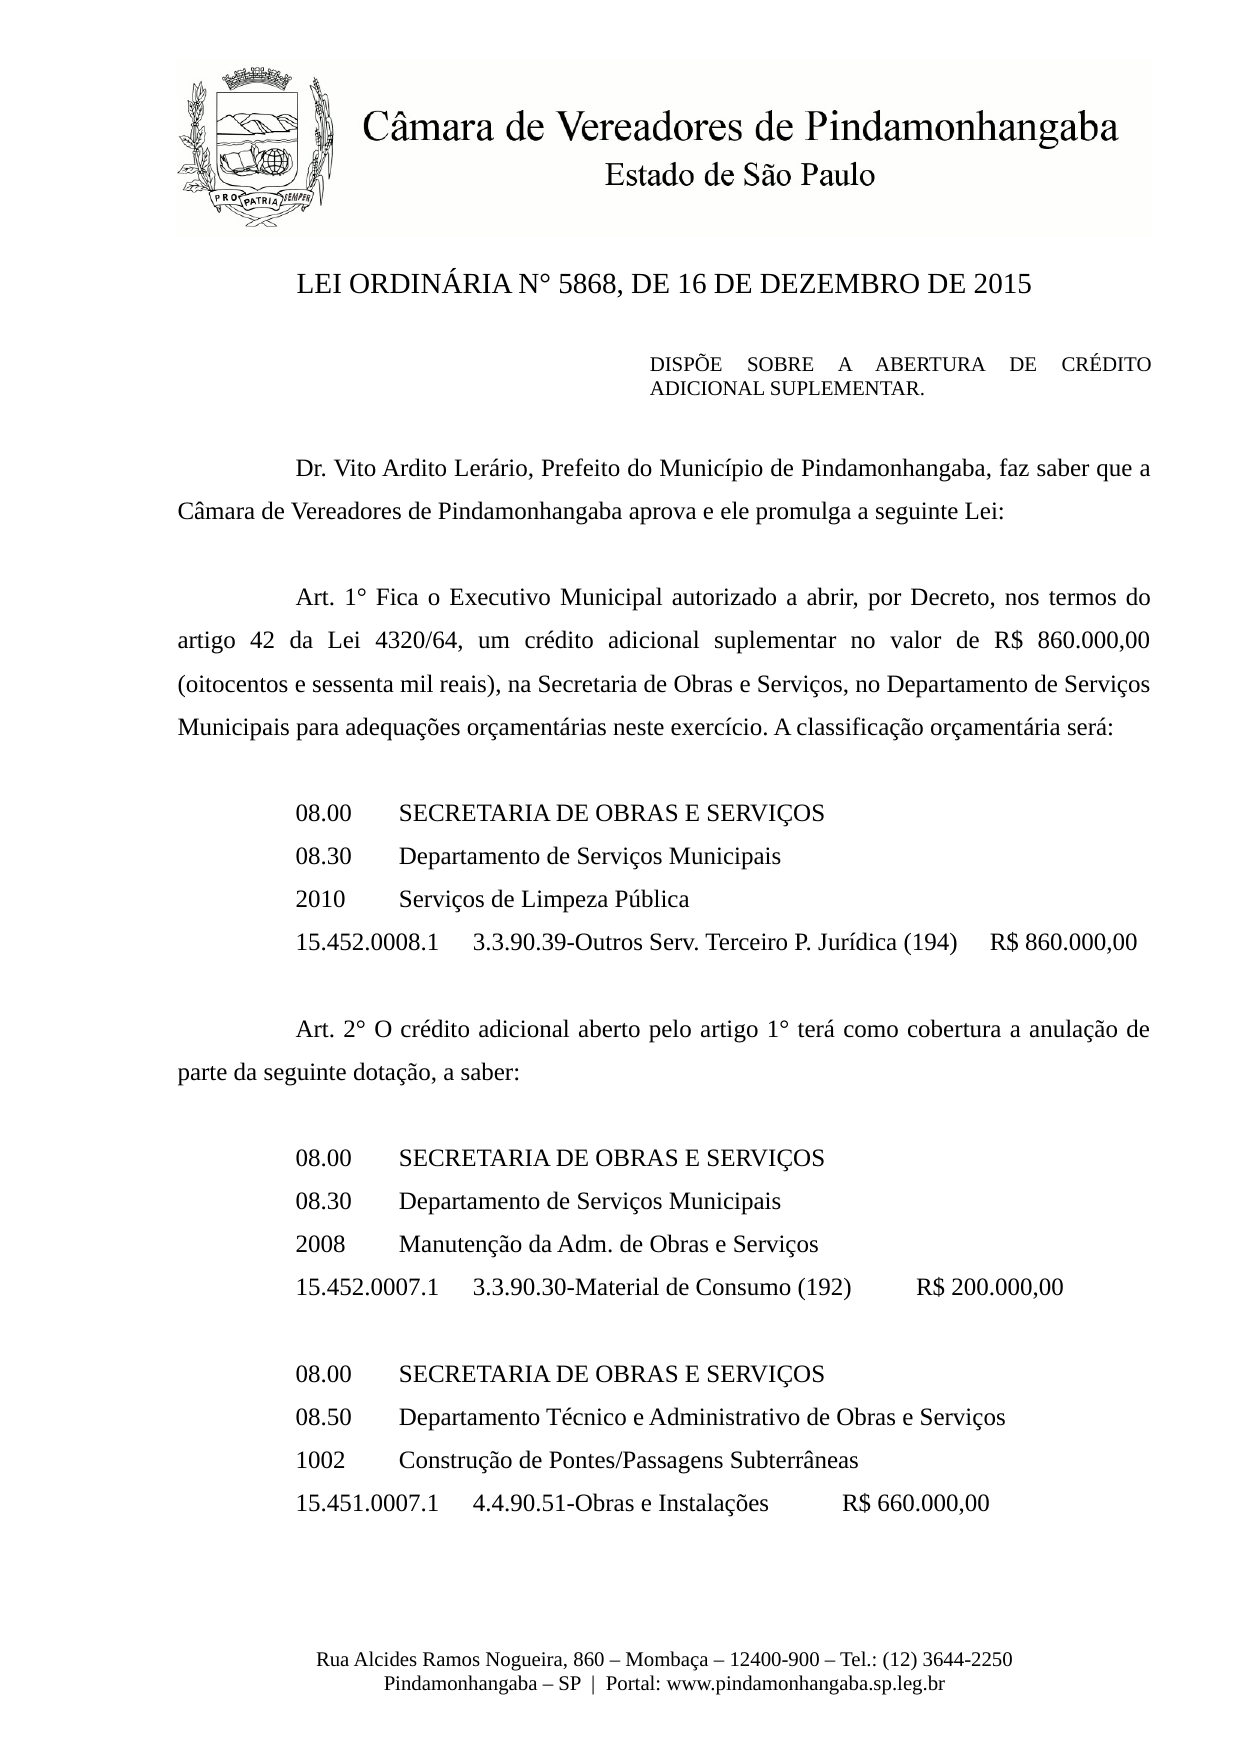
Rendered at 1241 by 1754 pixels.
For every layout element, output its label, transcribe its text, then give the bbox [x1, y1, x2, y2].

text 08.50 Departamento Técnico e Administrativo de Obras e Serviços [177, 1402, 1152, 1431]
text 08.30 Departamento de Serviços Municipais [177, 841, 1152, 870]
text Art. 1° Fica o Executivo Municipal autorizado a abrir, por Decreto, nos termos do artigo 42 da Lei 4320/64, um crédito adicional suplementar no valor de R$ 860.000,00 (oitocentos e sessenta mil reais), na Secretaria de Obras e Serviços, no Departamento de Serviços Municipais para adequações orçamentárias neste exercício. A classificação orçamentária será: [177, 582, 1152, 741]
text 08.00 SECRETARIA DE OBRAS E SERVIÇOS [177, 798, 1152, 827]
text 08.00 SECRETARIA DE OBRAS E SERVIÇOS [177, 1359, 1152, 1387]
text LEI ORDINÁRIA N° 5868, de 16 de dezembro de 2015 [177, 266, 1152, 299]
text 15.451.0007.1 4.4.90.51-Obras e Instalações R$ 660.000,00 [177, 1488, 1152, 1517]
text 15.452.0007.1 3.3.90.30-Material de Consumo (192) R$ 200.000,00 [177, 1272, 1152, 1301]
text DISPÕE SOBRE A ABERTURA DE CRÉDITO ADICIONAL SUPLEMENTAR. [649, 352, 1152, 400]
text 2010 Serviços de Limpeza Pública [177, 884, 1152, 913]
text 2008 Manutenção da Adm. de Obras e Serviços [177, 1229, 1152, 1258]
text Dr. Vito Ardito Lerário, Prefeito do Município de Pindamonhangaba, faz saber que a Câmara de Vereadores de Pindamonhangaba aprova e ele promulga a seguinte Lei: [177, 453, 1152, 525]
text 1002 Construção de Pontes/Passagens Subterrâneas [177, 1445, 1152, 1474]
text 15.452.0008.1 3.3.90.39-Outros Serv. Terceiro P. Jurídica (194) R$ 860.000,00 [177, 927, 1152, 956]
picture [177, 59, 1152, 236]
text 08.00 SECRETARIA DE OBRAS E SERVIÇOS [177, 1143, 1152, 1172]
text Art. 2° O crédito adicional aberto pelo artigo 1° terá como cobertura a anulação de parte da seguinte dotação, a saber: [177, 1014, 1152, 1086]
text 08.30 Departamento de Serviços Municipais [177, 1186, 1152, 1215]
